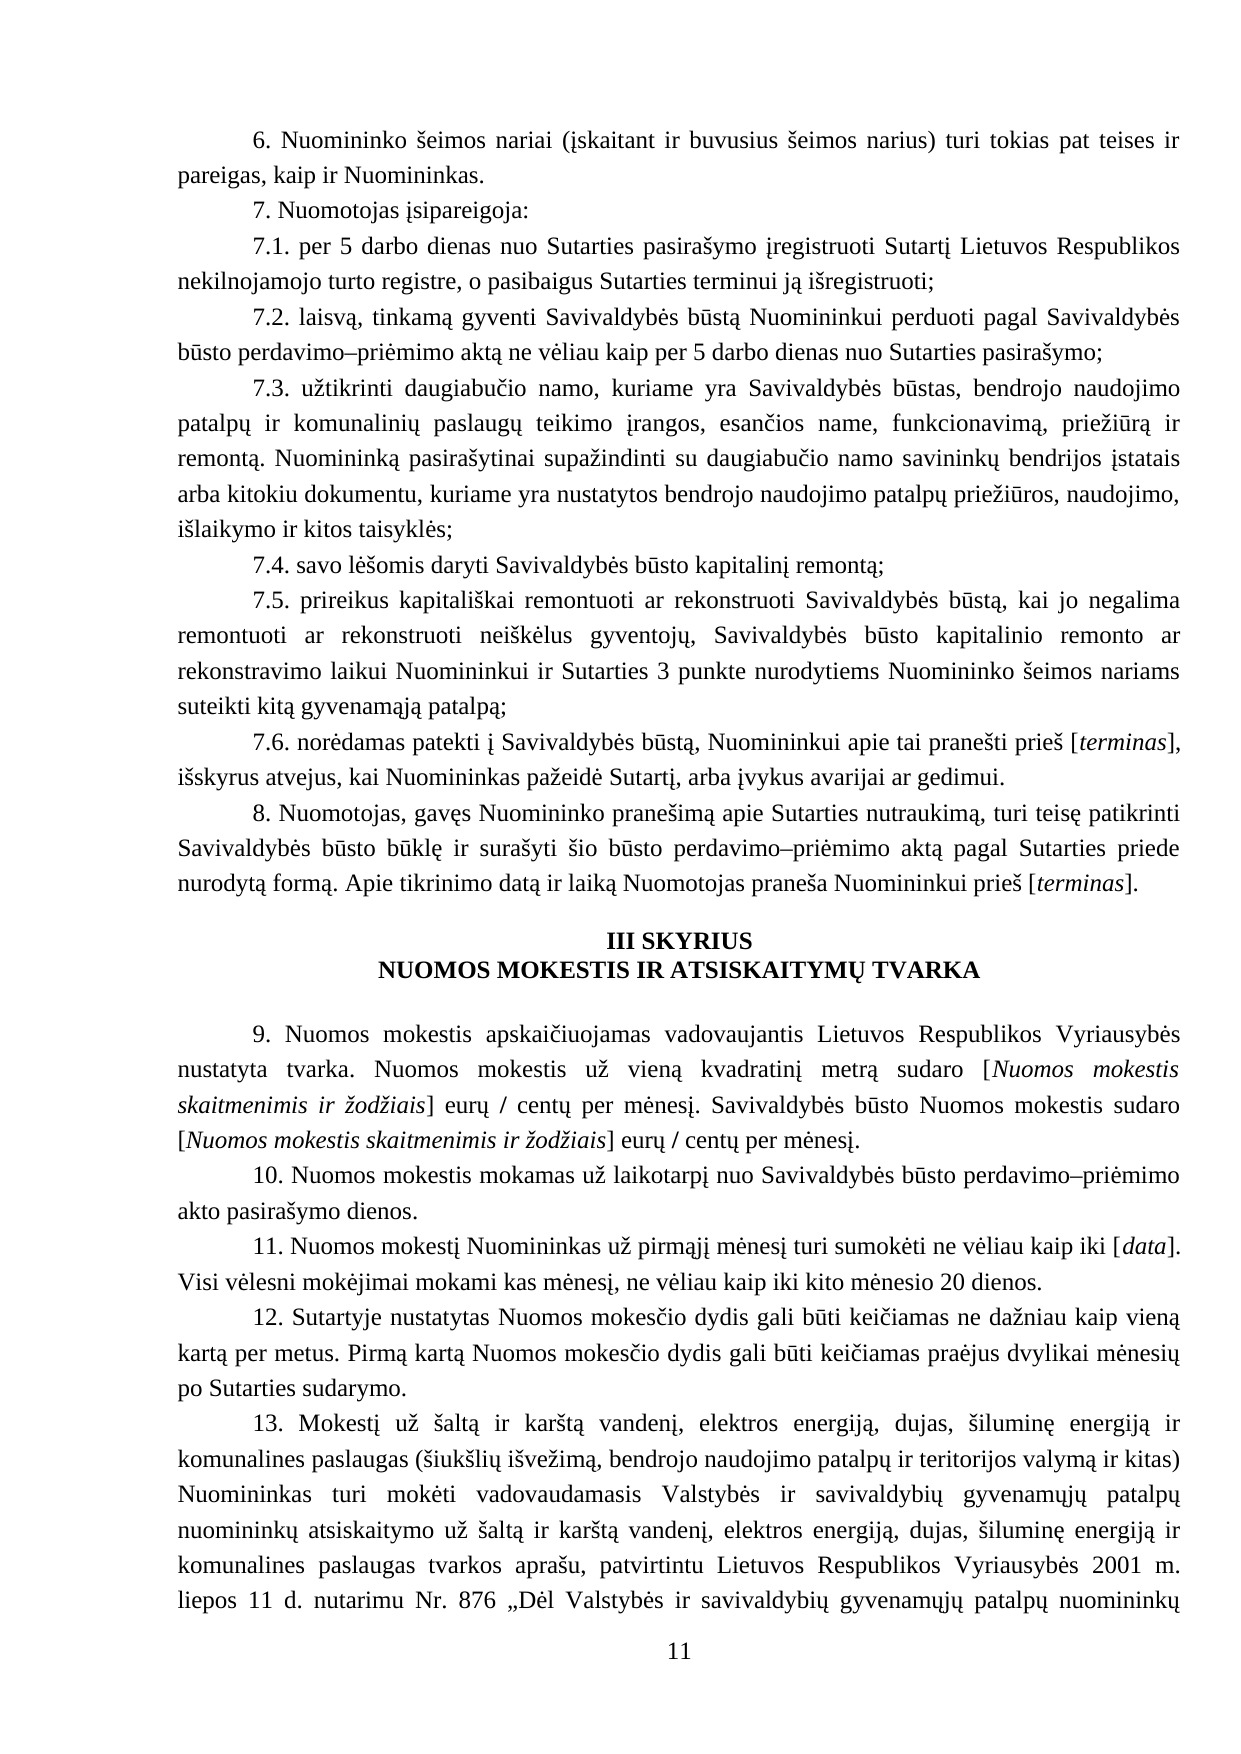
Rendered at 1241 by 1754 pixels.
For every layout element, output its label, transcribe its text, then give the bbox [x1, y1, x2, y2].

text 7.3. užtikrinti daugiabučio namo, kuriame yra Savivaldybės būstas, bendrojo naudojimo patalpų ir komunalinių paslaugų teikimo įrangos, esančios name, funkcionavimą, priežiūrą ir remontą. Nuomininką pasirašytinai supažindinti su daugiabučio namo savininkų bendrijos įstatais arba kitokiu dokumentu, kuriame yra nustatytos bendrojo naudojimo patalpų priežiūros, naudojimo, išlaikymo ir kitos taisyklės; [177, 366, 1181, 543]
text 12. Sutartyje nustatytas Nuomos mokesčio dydis gali būti keičiamas ne dažniau kaip vieną kartą per metus. Pirmą kartą Nuomos mokesčio dydis gali būti keičiamas praėjus dvylikai mėnesių po Sutarties sudarymo. [177, 1296, 1181, 1402]
text 7.1. per 5 darbo dienas nuo Sutarties pasirašymo įregistruoti Sutartį Lietuvos Respublikos nekilnojamojo turto registre, o pasibaigus Sutarties terminui ją išregistruoti; [177, 224, 1181, 295]
text NUOMOS MOKESTIS IR ATSISKAITYMŲ TVARKA [177, 955, 1181, 983]
text 8. Nuomotojas, gavęs Nuomininko pranešimą apie Sutarties nutraukimą, turi teisę patikrinti Savivaldybės būsto būklę ir surašyti šio būsto perdavimo–priėmimo aktą pagal Sutarties priede nurodytą formą. Apie tikrinimo datą ir laiką Nuomotojas praneša Nuomininkui prieš [terminas]. [177, 791, 1181, 897]
text 10. Nuomos mokestis mokamas už laikotarpį nuo Savivaldybės būsto perdavimo–priėmimo akto pasirašymo dienos. [177, 1154, 1181, 1225]
text 6. Nuomininko šeimos nariai (įskaitant ir buvusius šeimos narius) turi tokias pat teises ir pareigas, kaip ir Nuomininkas. [177, 118, 1181, 189]
text 7.6. norėdamas patekti į Savivaldybės būstą, Nuomininkui apie tai pranešti prieš [terminas], išskyrus atvejus, kai Nuomininkas pažeidė Sutartį, arba įvykus avarijai ar gedimui. [177, 720, 1181, 791]
text 13. Mokestį už šaltą ir karštą vandenį, elektros energiją, dujas, šiluminę energiją ir komunalines paslaugas (šiukšlių išvežimą, bendrojo naudojimo patalpų ir teritorijos valymą ir kitas) Nuomininkas turi mokėti vadovaudamasis Valstybės ir savivaldybių gyvenamųjų patalpų nuomininkų atsiskaitymo už šaltą ir karštą vandenį, elektros energiją, dujas, šiluminę energiją ir komunalines paslaugas tvarkos aprašu, patvirtintu Lietuvos Respublikos Vyriausybės 2001 m. liepos 11 d. nutarimu Nr. 876 „Dėl Valstybės ir savivaldybių gyvenamųjų patalpų nuomininkų [177, 1402, 1181, 1614]
text 11. Nuomos mokestį Nuomininkas už pirmąjį mėnesį turi sumokėti ne vėliau kaip iki [data]. Visi vėlesni mokėjimai mokami kas mėnesį, ne vėliau kaip iki kito mėnesio 20 dienos. [177, 1225, 1181, 1296]
text 7. Nuomotojas įsipareigoja: [177, 189, 1181, 224]
text 7.4. savo lėšomis daryti Savivaldybės būsto kapitalinį remontą; [177, 543, 1181, 578]
text 9. Nuomos mokestis apskaičiuojamas vadovaujantis Lietuvos Respublikos Vyriausybės nustatyta tvarka. Nuomos mokestis už vieną kvadratinį metrą sudaro [Nuomos mokestis skaitmenimis ir žodžiais] eurų / centų per mėnesį. Savivaldybės būsto Nuomos mokestis sudaro [Nuomos mokestis skaitmenimis ir žodžiais] eurų / centų per mėnesį. [177, 1012, 1181, 1154]
text III SKYRIUS [177, 926, 1181, 955]
text 7.2. laisvą, tinkamą gyventi Savivaldybės būstą Nuomininkui perduoti pagal Savivaldybės būsto perdavimo–priėmimo aktą ne vėliau kaip per 5 darbo dienas nuo Sutarties pasirašymo; [177, 295, 1181, 366]
text 7.5. prireikus kapitališkai remontuoti ar rekonstruoti Savivaldybės būstą, kai jo negalima remontuoti ar rekonstruoti neiškėlus gyventojų, Savivaldybės būsto kapitalinio remonto ar rekonstravimo laikui Nuomininkui ir Sutarties 3 punkte nurodytiems Nuomininko šeimos nariams suteikti kitą gyvenamąją patalpą; [177, 578, 1181, 720]
